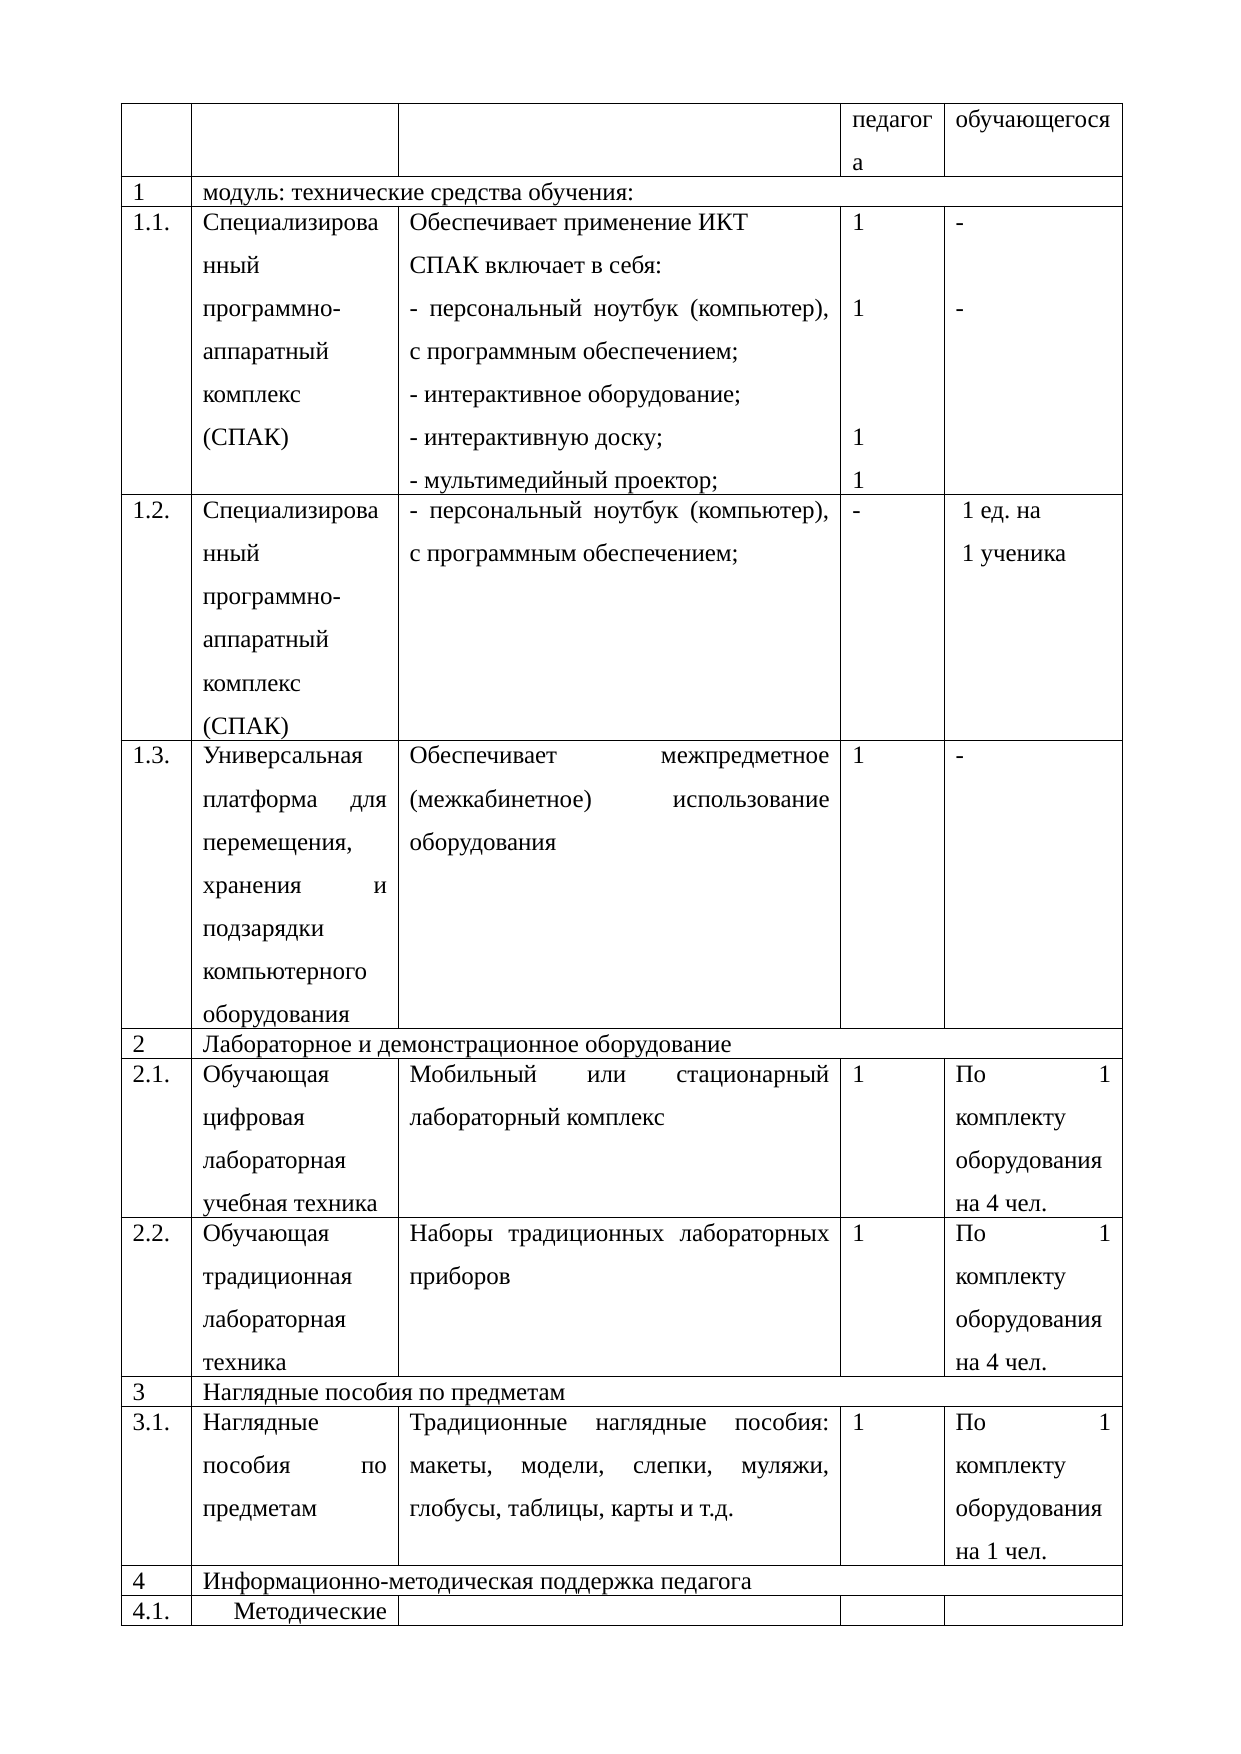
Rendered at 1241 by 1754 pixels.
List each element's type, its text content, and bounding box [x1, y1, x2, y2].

table_cell По 1 комплекту оборудования на 4 чел. [945, 1218, 1122, 1376]
table_header [399, 104, 840, 176]
table_cell Мобильный или стационарный лабораторный комплекс [399, 1059, 840, 1217]
table_cell 1.2. [122, 495, 191, 739]
table_cell педагога [841, 104, 944, 176]
table_cell 1 1 1 1 [841, 207, 944, 494]
table_cell [399, 1596, 840, 1625]
table_cell 1.3. [122, 741, 191, 1028]
table_cell [841, 1596, 944, 1625]
table_cell Информационно-методическая поддержка педагога [192, 1566, 1122, 1595]
table_cell [945, 1596, 1122, 1625]
table_cell Лабораторное и демонстрационное оборудование [192, 1029, 1122, 1058]
table_cell Традиционные наглядные пособия: макеты, модели, слепки, муляжи, глобусы, таблицы, карты и т.д. [399, 1407, 840, 1565]
table_cell Наборы традиционных лабораторных приборов [399, 1218, 840, 1376]
table_cell Обеспечивает применение ИКТ СПАК включает в себя: - персональный ноутбук (компьютер), с программным обеспечением; - интерактивное оборудование; - интерактивную доску; - мультимедийный проектор; [399, 207, 840, 494]
table_cell 1 [122, 177, 191, 206]
table_cell 3 [122, 1377, 191, 1406]
table_header [192, 104, 398, 176]
table_cell По 1 комплекту оборудования на 4 чел. [945, 1059, 1122, 1217]
table_cell 3.1. [122, 1407, 191, 1565]
table_cell Наглядные пособия по предметам [192, 1407, 398, 1565]
table_cell 1 [841, 1407, 944, 1565]
table_cell - [945, 741, 1122, 1028]
table_cell - [841, 495, 944, 739]
table_cell модуль: технические средства обучения: [192, 177, 1122, 206]
table_cell 2.2. [122, 1218, 191, 1376]
table_cell Специализированный программно-аппаратный комплекс (СПАК) [192, 495, 398, 739]
table_cell - - [945, 207, 1122, 494]
table_cell 4 [122, 1566, 191, 1595]
table_cell По 1 комплекту оборудования на 1 чел. [945, 1407, 1122, 1565]
table_cell Наглядные пособия по предметам [192, 1377, 1122, 1406]
table_cell 2 [122, 1029, 191, 1058]
table_cell Обеспечивает межпредметное (межкабинетное) использование оборудования [399, 741, 840, 1028]
table_cell 1.1. [122, 207, 191, 494]
table_cell 1 [841, 1218, 944, 1376]
table_cell 1 [841, 741, 944, 1028]
table_cell Специализированный программно-аппаратный комплекс (СПАК) [192, 207, 398, 494]
table_header [122, 104, 191, 176]
table_cell Универсальная платформа для перемещения, хранения и подзарядки компьютерного оборудования [192, 741, 398, 1028]
table_cell Методические [192, 1596, 398, 1625]
table_cell 1 [841, 1059, 944, 1217]
table_cell - персональный ноутбук (компьютер), с программным обеспечением; [399, 495, 840, 739]
table_cell 1 ед. на 1 ученика [945, 495, 1122, 739]
table_cell Обучающая традиционная лабораторная техника [192, 1218, 398, 1376]
table_cell обучающегося [945, 104, 1122, 176]
table_cell 2.1. [122, 1059, 191, 1217]
table_cell 4.1. [122, 1596, 191, 1625]
table_cell Обучающая цифровая лабораторная учебная техника [192, 1059, 398, 1217]
